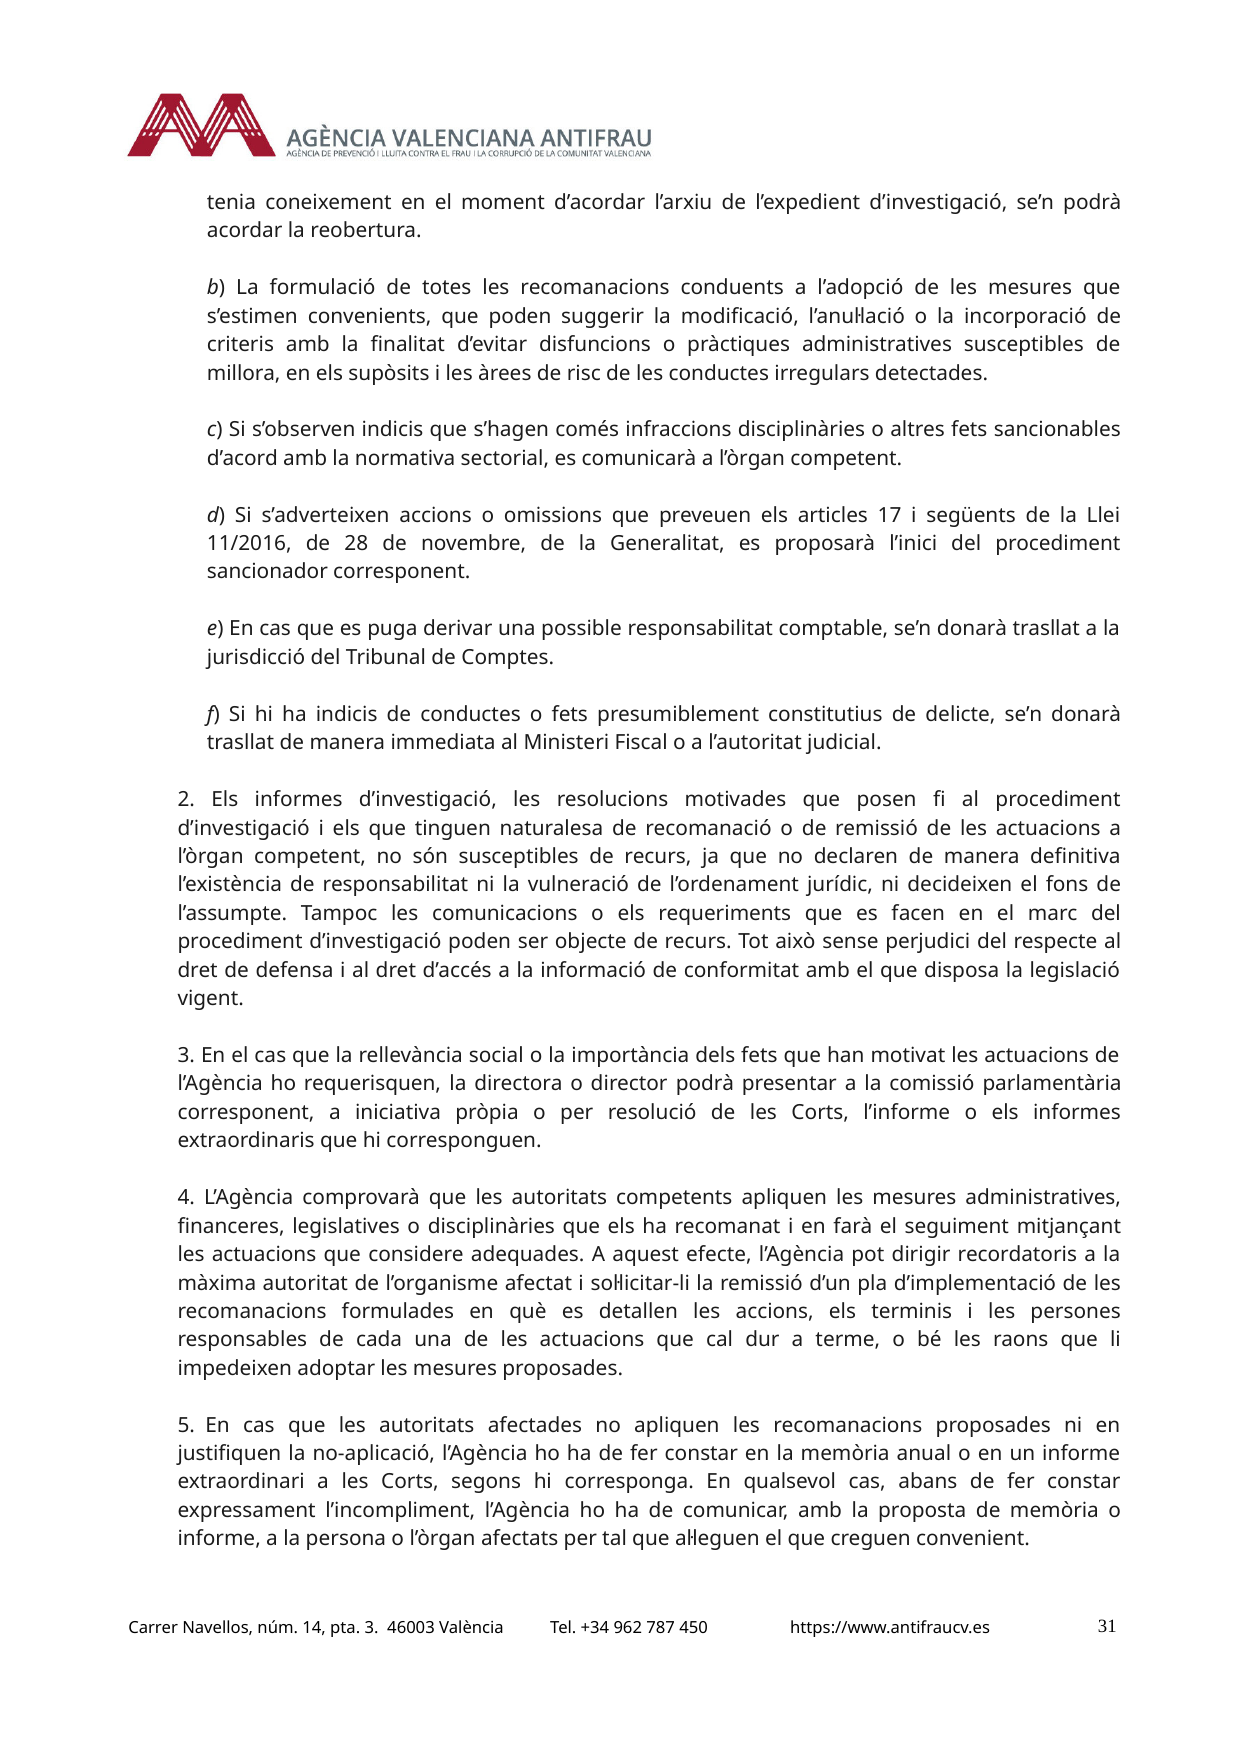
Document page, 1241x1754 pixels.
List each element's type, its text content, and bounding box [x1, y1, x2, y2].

list e) En cas que es puga derivar una possible responsabilitat comptable, se’n donarà trasllat a la jurisdicció del Tribunal de Comptes. [207, 613, 1122, 670]
list 2. Els informes d’investigació, les resolucions motivades que posen fi al procediment d’investigació i els que tinguen naturalesa de recomanació o de remissió de les actuacions a l’òrgan competent, no són susceptibles de recurs, ja que no declaren de manera definitiva l’existència de responsabilitat ni la vulneració de l’ordenament jurídic, ni decideixen el fons de l’assumpte. Tampoc les comunicacions o els requeriments que es facen en el marc del procediment d’investigació poden ser objecte de recurs. Tot això sense perjudici del respecte al dret de defensa i al dret d’accés a la informació de conformitat amb el que disposa la legislació vigent. [177, 784, 1122, 1012]
list f) Si hi ha indicis de conductes o fets presumiblement constitutius de delicte, se’n donarà trasllat de manera immediata al Ministeri Fiscal o a l’autoritat judicial. [207, 699, 1122, 756]
list d) Si s’adverteixen accions o omissions que preveuen els articles 17 i següents de la Llei 11/2016, de 28 de novembre, de la Generalitat, es proposarà l’inici del procediment sancionador corresponent. [207, 500, 1122, 585]
list b) La formulació de totes les recomanacions conduents a l’adopció de les mesures que s’estimen convenients, que poden suggerir la modificació, l’anul·lació o la incorporació de criteris amb la finalitat d’evitar disfuncions o pràctiques administratives susceptibles de millora, en els supòsits i les àrees de risc de les conductes irregulars detectades. [207, 272, 1122, 386]
picture [122, 81, 655, 166]
list 3. En el cas que la rellevància social o la importància dels fets que han motivat les actuacions de l’Agència ho requerisquen, la directora o director podrà presentar a la comissió parlamentària corresponent, a iniciativa pròpia o per resolució de les Corts, l’informe o els informes extraordinaris que hi corresponguen. [177, 1040, 1122, 1154]
list c) Si s’observen indicis que s’hagen comés infraccions disciplinàries o altres fets sancionables d’acord amb la normativa sectorial, es comunicarà a l’òrgan competent. [207, 414, 1122, 471]
list 4. L’Agència comprovarà que les autoritats competents apliquen les mesures administratives, financeres, legislatives o disciplinàries que els ha recomanat i en farà el seguiment mitjançant les actuacions que considere adequades. A aquest efecte, l’Agència pot dirigir recordatoris a la màxima autoritat de l’organisme afectat i sol·licitar-li la remissió d’un pla d’implementació de les recomanacions formulades en què es detallen les accions, els terminis i les persones responsables de cada una de les actuacions que cal dur a terme, o bé les raons que li impedeixen adoptar les mesures proposades. [177, 1182, 1122, 1381]
text 5. En cas que les autoritats afectades no apliquen les recomanacions proposades ni en justifiquen la no-aplicació, l’Agència ho ha de fer constar en la memòria anual o en un informe extraordinari a les Corts, segons hi corresponga. En qualsevol cas, abans de fer constar expressament l’incompliment, l’Agència ho ha de comunicar, amb la proposta de memòria o informe, a la persona o l’òrgan afectats per tal que al·leguen el que creguen convenient. [177, 1410, 1122, 1552]
list tenia coneixement en el moment d’acordar l’arxiu de l’expedient d’investigació, se’n podrà acordar la reobertura. [207, 187, 1122, 244]
